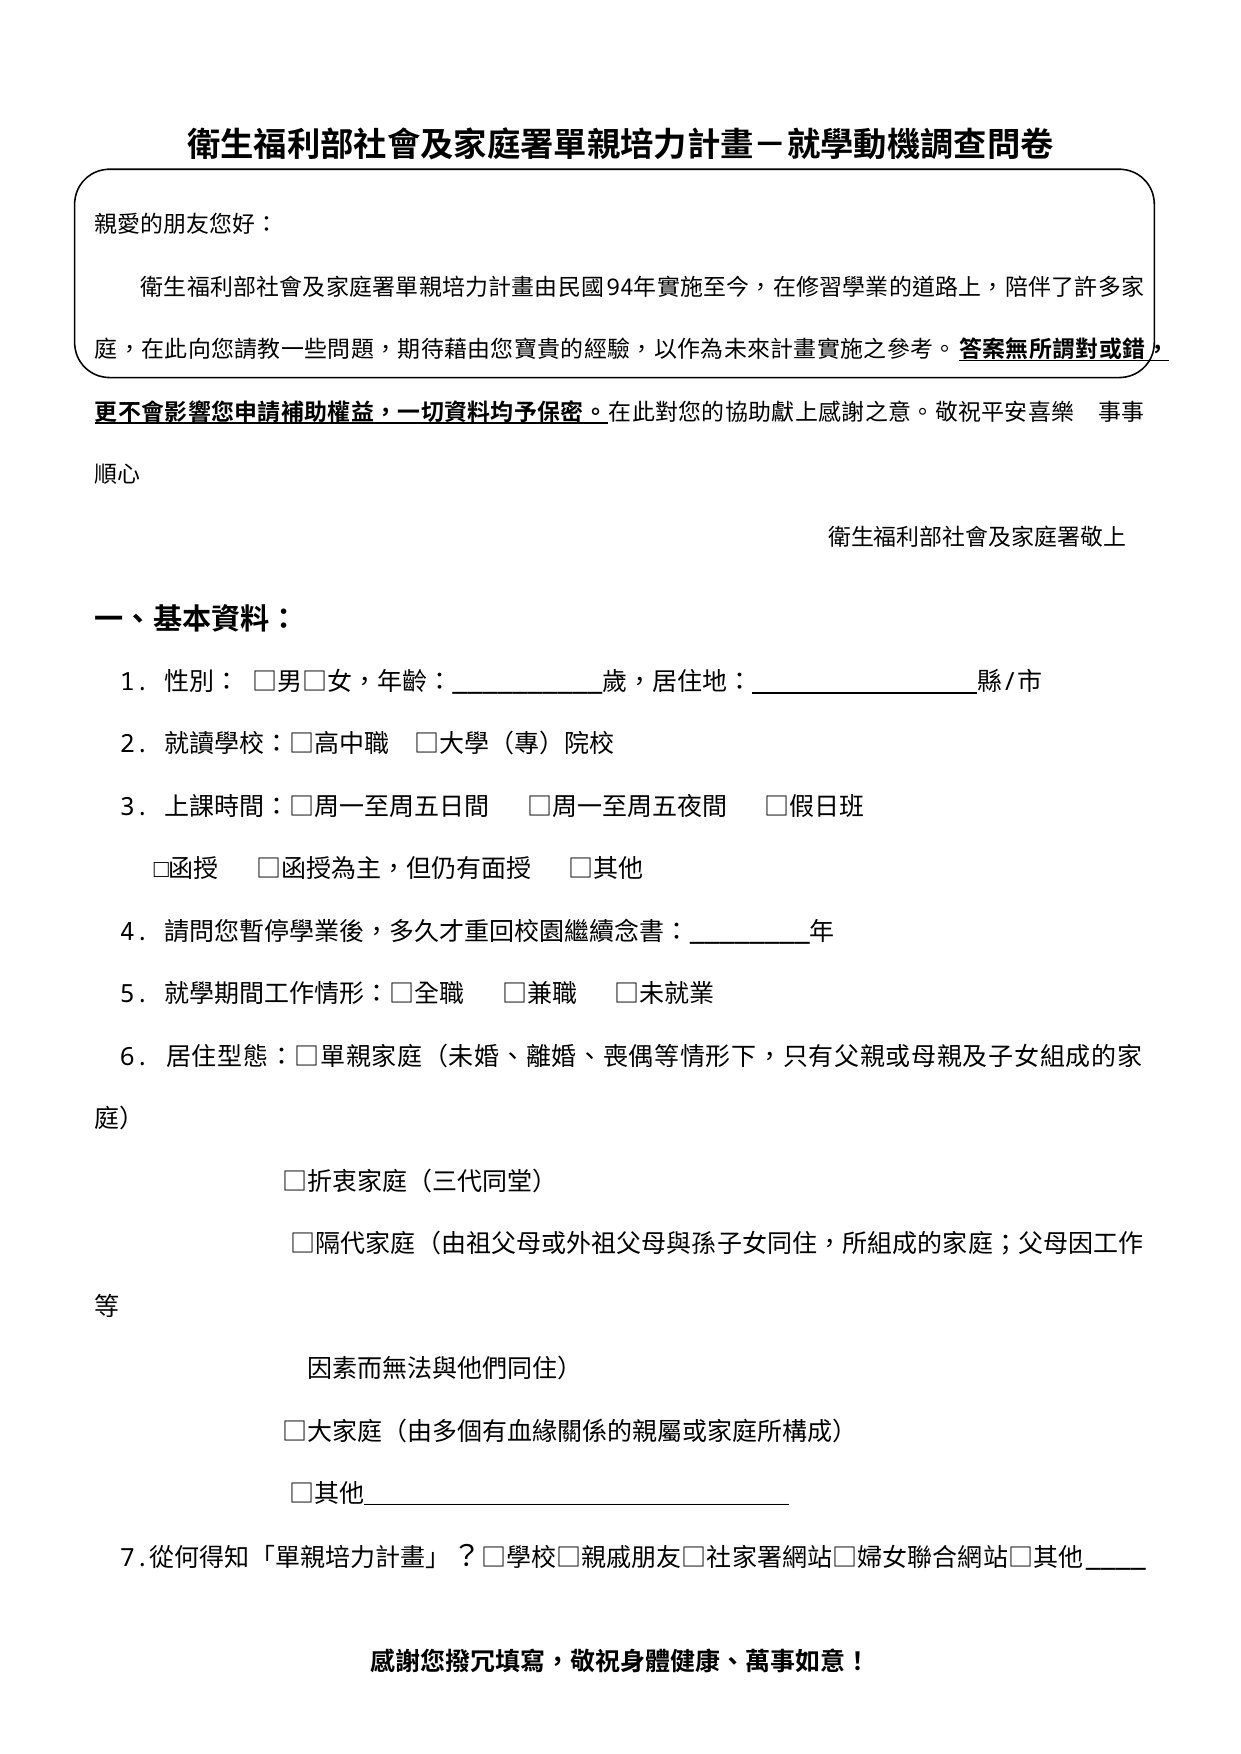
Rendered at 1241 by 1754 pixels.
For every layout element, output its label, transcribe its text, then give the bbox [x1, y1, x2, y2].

text 一、基本資料： [94, 575, 1146, 637]
text 因素而無法與他們同住） [94, 1325, 1146, 1387]
text 1. 性別： □男□女，年齡：__________歲，居住地： 縣/市 [94, 637, 1146, 700]
text □折衷家庭（三代同堂） [94, 1137, 1146, 1200]
text 衛生福利部社會及家庭署敬上 [94, 494, 1146, 556]
text 5. 就學期間工作情形：□全職 □兼職 □未就業 [94, 950, 1146, 1012]
text □其他＿＿＿＿＿＿＿＿＿＿＿＿＿＿＿＿＿ [94, 1450, 1146, 1512]
text 7.從何得知「單親培力計畫」？□學校□親戚朋友□社家署網站□婦女聯合網站□其他____ [94, 1512, 1146, 1575]
text 4. 請問您暫停學業後，多久才重回校園繼續念書：________年 [94, 887, 1146, 950]
text 衛生福利部社會及家庭署單親培力計畫由民國94年實施至今，在修習學業的道路上，陪伴了許多家庭，在此向您請教一些問題，期待藉由您寶貴的經驗，以作為未來計畫實施之參考。答案無所謂對或錯，更不會影響您申請補助權益，一切資料均予保密。在此對您的協助獻上感謝之意。敬祝平安喜樂 事事順心 [94, 368, 1146, 494]
text □隔代家庭（由祖父母或外祖父母與孫子女同住，所組成的家庭；父母因工作等 [94, 1200, 1146, 1325]
text 6. 居住型態：□單親家庭（未婚、離婚、喪偶等情形下，只有父親或母親及子女組成的家庭） [94, 1012, 1146, 1137]
text □函授 □函授為主，但仍有面授 □其他 [153, 825, 1146, 887]
text 3. 上課時間：□周一至周五日間 □周一至周五夜間 □假日班 [94, 762, 1146, 825]
text 衛生福利部社會及家庭署單親培力計畫－就學動機調查問卷 [94, 100, 1146, 162]
text 2. 就讀學校：□高中職 □大學（專）院校 [94, 700, 1146, 762]
text □大家庭（由多個有血緣關係的親屬或家庭所構成） [94, 1387, 1146, 1450]
